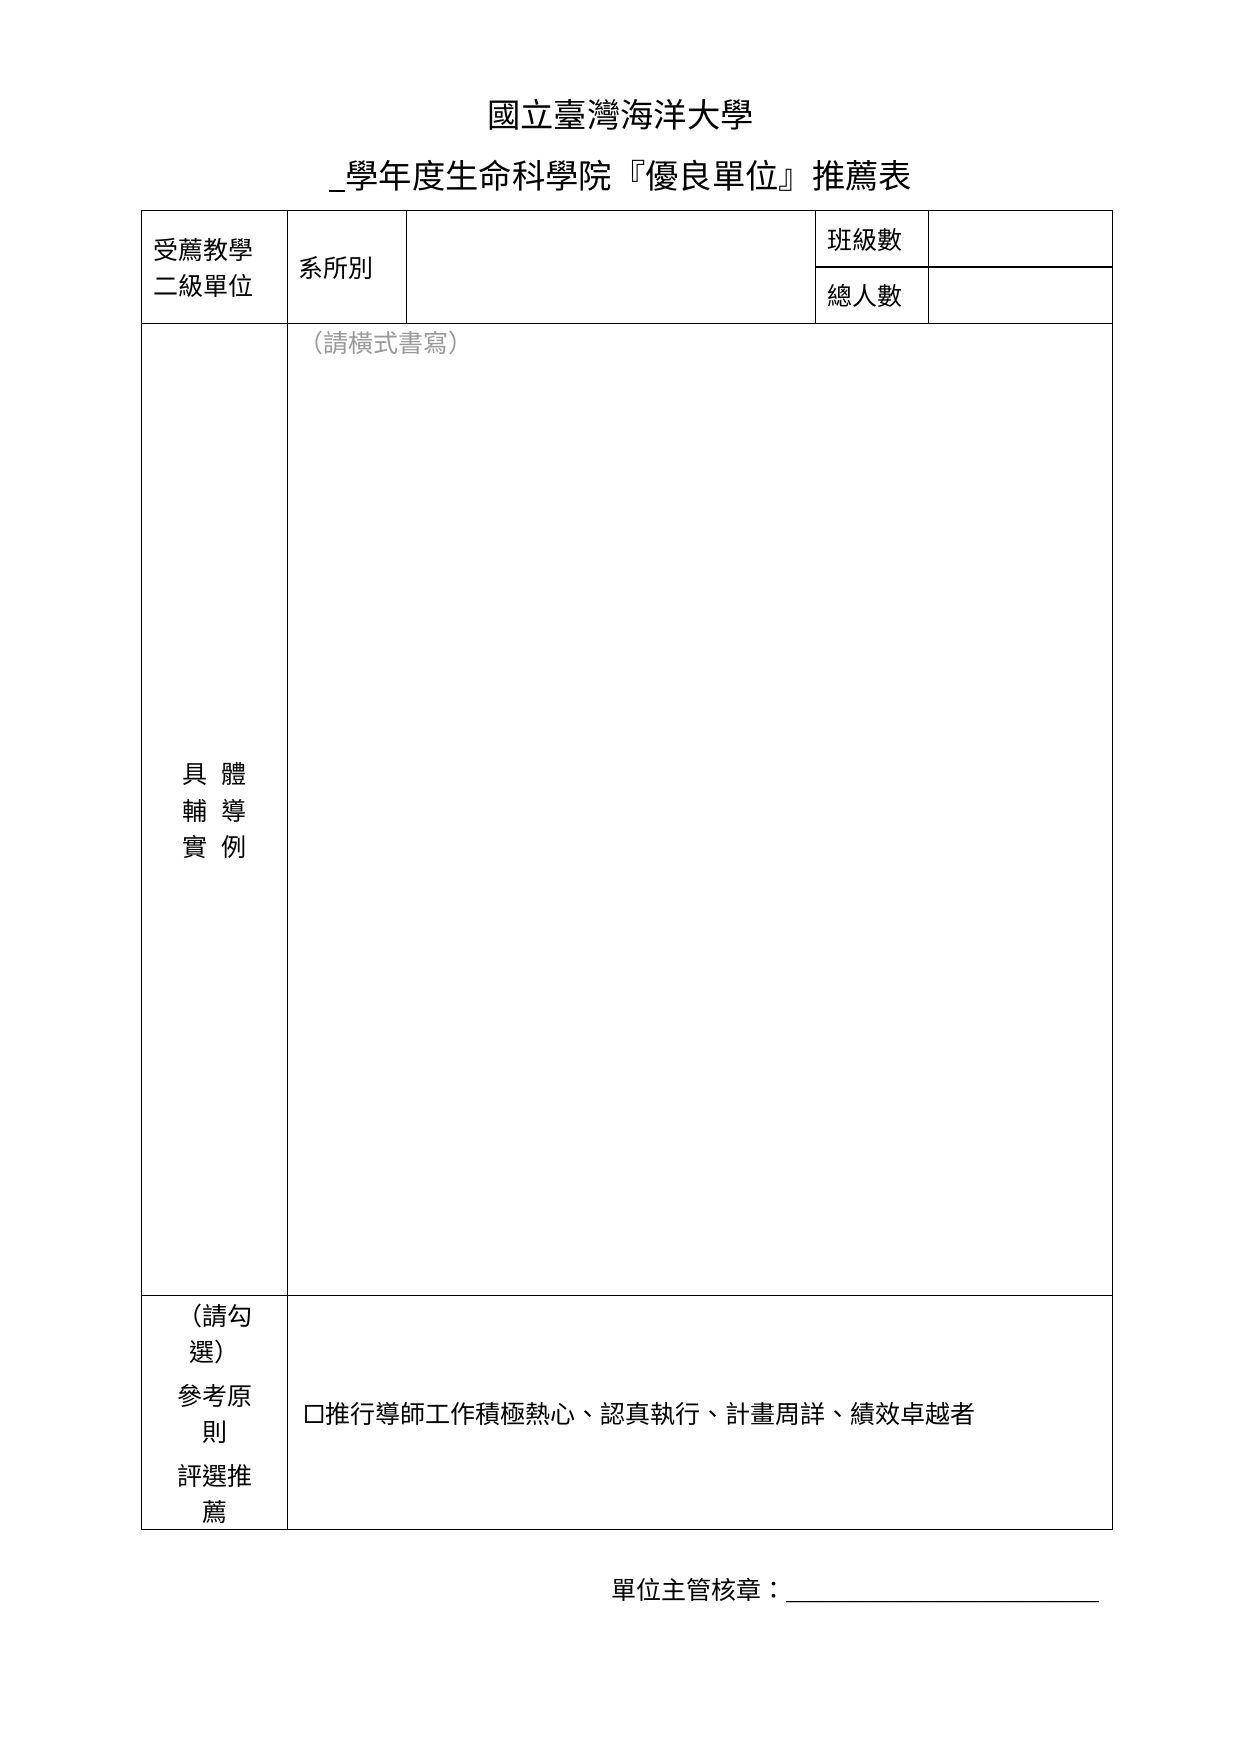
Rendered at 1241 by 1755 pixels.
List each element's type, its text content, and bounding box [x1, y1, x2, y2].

table_cell 總人數 [816, 268, 928, 323]
table_cell （請勾選） 參考原則 評選推薦 [142, 1296, 287, 1528]
table_cell [929, 268, 1112, 323]
table_header [929, 211, 1112, 266]
table_cell （請橫式書寫） [288, 324, 1112, 1295]
text 單位主管核章：_________________________ [228, 1571, 1098, 1607]
table_header 班級數 [816, 211, 928, 266]
text 國立臺灣海洋大學 [142, 89, 1098, 137]
table_header 受薦教學二級單位 [142, 211, 287, 323]
table_cell 具體輔導實例 [142, 324, 287, 1295]
text 學年度生命科學院『優良單位』推薦表 [142, 149, 1098, 198]
table_cell 推行導師工作積極熱心、認真執行、計畫周詳、績效卓越者 [288, 1296, 1112, 1528]
table_header [407, 211, 815, 323]
table_header 系所別 [288, 211, 406, 323]
